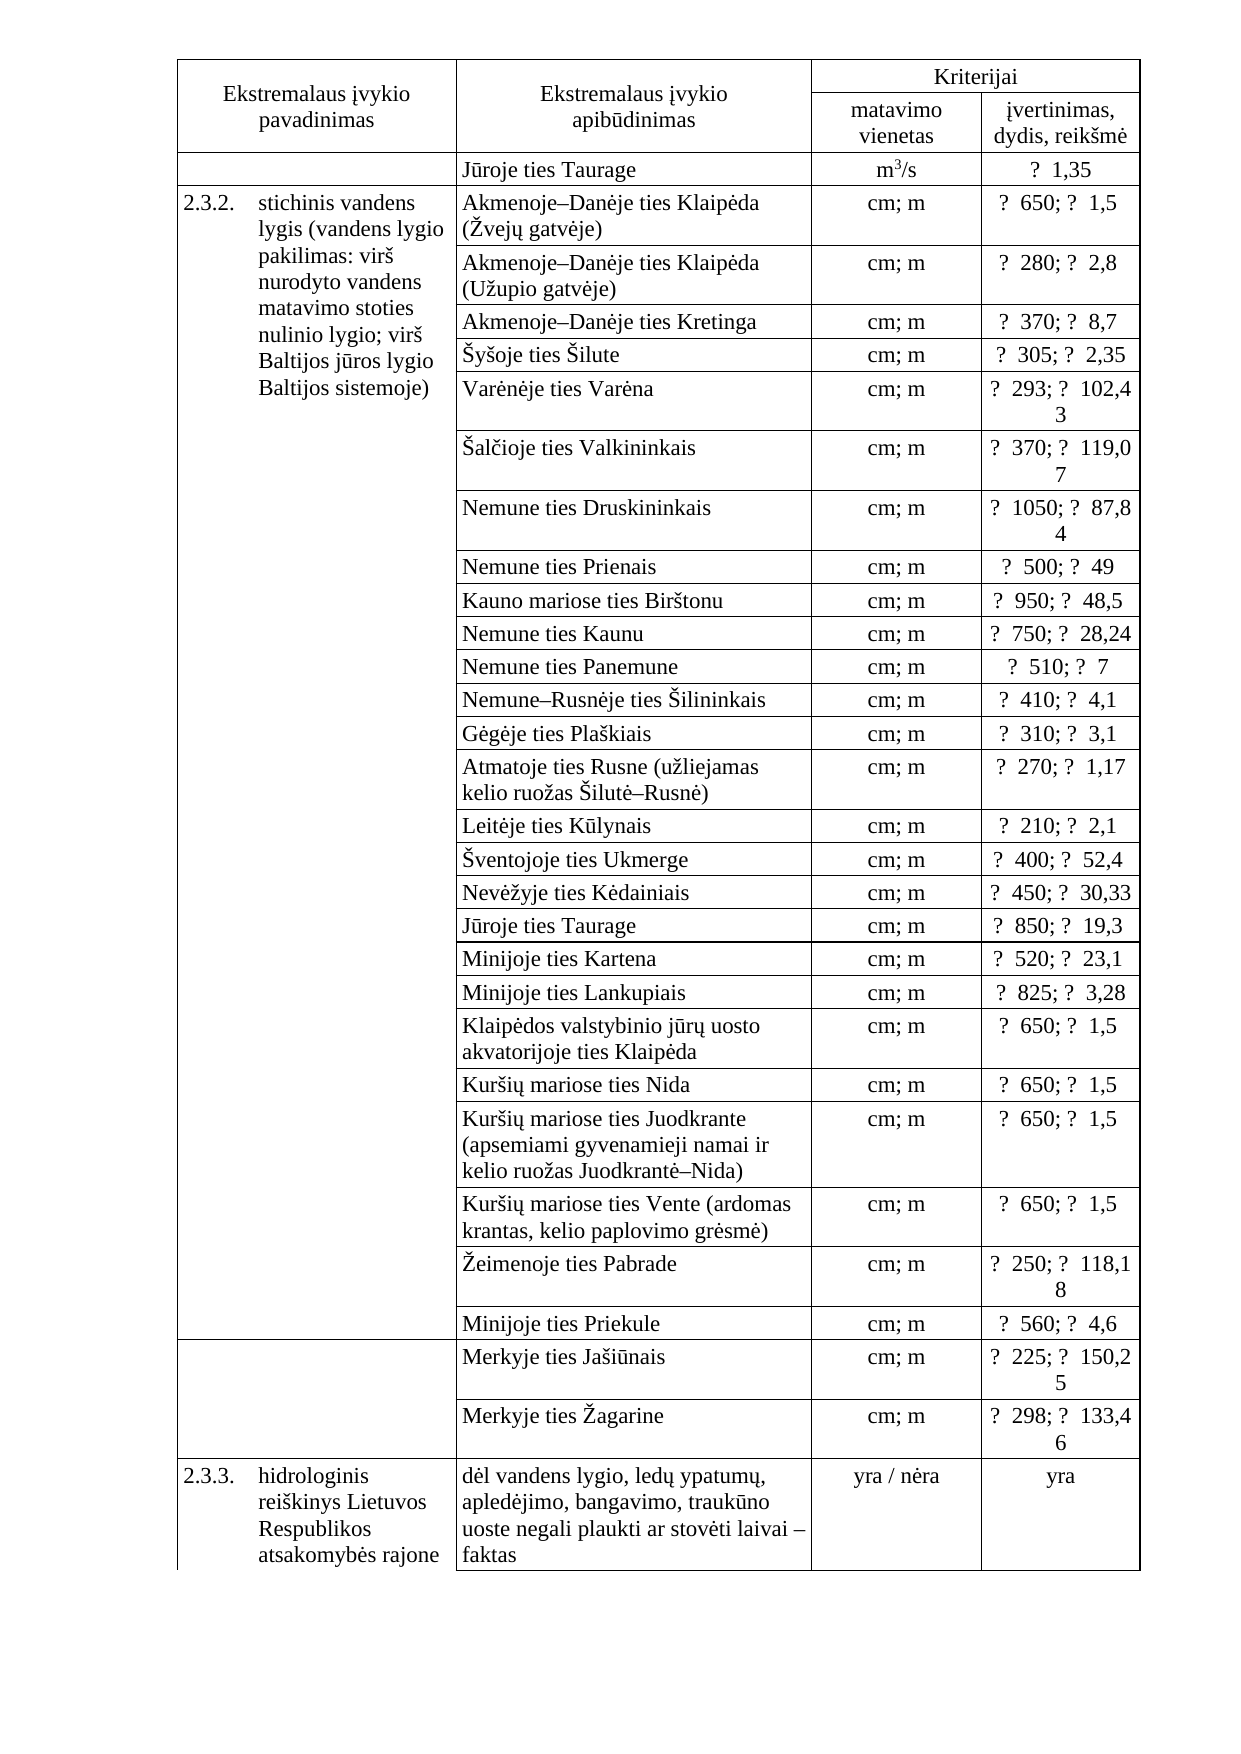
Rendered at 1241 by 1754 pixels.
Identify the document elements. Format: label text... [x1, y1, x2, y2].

table_cell Minijoje ties Lankupiais [457, 976, 811, 1008]
table_cell stichinis vandens lygis (vandens lygio pakilimas: virš nurodyto vandens matavimo stoties nulinio lygio; virš Baltijos jūros lygio Baltijos sistemoje) [252, 186, 456, 430]
table_cell [252, 1340, 456, 1398]
table_cell ? 270; ? 1,17 [982, 750, 1139, 808]
table_cell Leitėje ties Kūlynais [457, 810, 811, 842]
table_cell ? 650; ? 1,5 [982, 186, 1139, 245]
table_cell [178, 683, 252, 716]
table_cell [252, 1008, 456, 1067]
table_cell cm; m [812, 1188, 981, 1246]
table_header Ekstremalaus įvykio pavadinimas [178, 60, 456, 152]
table_cell Kauno mariose ties Birštonu [457, 584, 811, 616]
table_cell [252, 716, 456, 749]
table_cell Gėgėje ties Plaškiais [457, 717, 811, 749]
table_cell [178, 550, 252, 583]
table_cell ? 293; ? 102,43 [982, 372, 1139, 430]
table_cell cm; m [812, 1400, 981, 1458]
table_cell Nevėžyje ties Kėdainiais [457, 876, 811, 908]
table_cell [252, 683, 456, 716]
table_cell Akmenoje–Danėje ties Kretinga [457, 305, 811, 337]
table_cell [252, 809, 456, 842]
table_cell [252, 1306, 456, 1339]
table_cell [252, 1399, 456, 1458]
table_cell cm; m [812, 1340, 981, 1398]
table_cell [178, 583, 252, 616]
table_cell [178, 1399, 252, 1458]
table_cell cm; m [812, 617, 981, 649]
table_cell cm; m [812, 584, 981, 616]
table_cell cm; m [812, 876, 981, 908]
table_cell ? 305; ? 2,35 [982, 339, 1139, 371]
table_cell [252, 842, 456, 875]
table_cell ? 510; ? 7 [982, 650, 1139, 682]
table_cell [178, 975, 252, 1008]
table_cell ? 1,35 [982, 153, 1139, 185]
table_cell ? 280; ? 2,8 [982, 246, 1139, 304]
table_cell cm; m [812, 684, 981, 716]
table_cell [252, 430, 456, 490]
table_cell [178, 649, 252, 682]
table_cell [252, 1246, 456, 1306]
table_cell ? 500; ? 49 [982, 551, 1139, 583]
table_cell Varėnėje ties Varėna [457, 372, 811, 430]
table_cell cm; m [812, 551, 981, 583]
table_cell [178, 1246, 252, 1306]
table_cell [178, 749, 252, 808]
table_cell [178, 616, 252, 649]
table_cell [252, 153, 456, 185]
table_cell ? 250; ? 118,18 [982, 1247, 1139, 1306]
table_cell dėl vandens lygio, ledų ypatumų, apledėjimo, bangavimo, traukūno uoste negali plaukti ar stovėti laivai – faktas [457, 1459, 811, 1570]
table_cell cm; m [812, 372, 981, 430]
table_cell ? 450; ? 30,33 [982, 876, 1139, 908]
table_cell [178, 304, 252, 337]
table_cell cm; m [812, 843, 981, 875]
table_cell ? 400; ? 52,4 [982, 843, 1139, 875]
table_cell 2.3.3. [178, 1459, 252, 1570]
table_cell [178, 338, 252, 371]
table_cell cm; m [812, 431, 981, 490]
table_cell Kuršių mariose ties Vente (ardomas krantas, kelio paplovimo grėsmė) [457, 1188, 811, 1246]
table_cell ? 520; ? 23,1 [982, 943, 1139, 974]
table_cell ? 210; ? 2,1 [982, 810, 1139, 842]
table_cell cm; m [812, 1307, 981, 1339]
table_cell Minijoje ties Kartena [457, 943, 811, 974]
table_cell [252, 749, 456, 808]
table_cell ? 410; ? 4,1 [982, 684, 1139, 716]
table_cell [178, 716, 252, 749]
table_cell ? 298; ? 133,46 [982, 1400, 1139, 1458]
table_cell cm; m [812, 1009, 981, 1067]
table_header Ekstremalaus įvykio apibūdinimas [457, 60, 811, 152]
table_cell cm; m [812, 186, 981, 245]
table_cell Žeimenoje ties Pabrade [457, 1247, 811, 1306]
table_cell Nemune ties Prienais [457, 551, 811, 583]
table_cell Kuršių mariose ties Nida [457, 1069, 811, 1101]
table_cell Nemune ties Panemune [457, 650, 811, 682]
table_cell ? 650; ? 1,5 [982, 1069, 1139, 1101]
table_cell Nemune ties Kaunu [457, 617, 811, 649]
table_cell [178, 1068, 252, 1101]
table_cell matavimo vienetas [812, 93, 981, 152]
table_cell [178, 245, 252, 304]
table_cell Merkyje ties Žagarine [457, 1400, 811, 1458]
table_cell [178, 1187, 252, 1246]
table_cell Šalčioje ties Valkininkais [457, 431, 811, 490]
table_cell [252, 1187, 456, 1246]
table_cell ? 750; ? 28,24 [982, 617, 1139, 649]
table_cell [252, 941, 456, 974]
table_cell cm; m [812, 246, 981, 304]
table_cell cm; m [812, 1247, 981, 1306]
table_cell hidrologinis reiškinys Lietuvos Respublikos atsakomybės rajone [252, 1459, 456, 1570]
table_cell ? 560; ? 4,6 [982, 1307, 1139, 1339]
table_cell cm; m [812, 976, 981, 1008]
table_cell [252, 908, 456, 941]
table_cell cm; m [812, 305, 981, 337]
table_cell [178, 842, 252, 875]
table_cell cm; m [812, 491, 981, 549]
table_cell Merkyje ties Jašiūnais [457, 1340, 811, 1398]
table_cell [178, 371, 252, 430]
table_cell [252, 490, 456, 549]
table_cell Šventojoje ties Ukmerge [457, 843, 811, 875]
table_cell [178, 490, 252, 549]
table_cell ? 950; ? 48,5 [982, 584, 1139, 616]
table_cell ? 310; ? 3,1 [982, 717, 1139, 749]
table_cell Jūroje ties Taurage [457, 909, 811, 941]
table_cell [178, 875, 252, 908]
table_cell [252, 975, 456, 1008]
table_cell Nemune ties Druskininkais [457, 491, 811, 549]
table_cell [252, 649, 456, 682]
table_cell ? 650; ? 1,5 [982, 1009, 1139, 1067]
table_cell cm; m [812, 339, 981, 371]
table_cell [252, 1068, 456, 1101]
table_cell 2.3.2. [178, 186, 252, 245]
table_cell ? 370; ? 8,7 [982, 305, 1139, 337]
table_cell ? 1050; ? 87,84 [982, 491, 1139, 549]
table_cell cm; m [812, 909, 981, 941]
table_cell [178, 153, 252, 185]
table_cell ? 825; ? 3,28 [982, 976, 1139, 1008]
table_cell ? 650; ? 1,5 [982, 1188, 1139, 1246]
table_cell yra / nėra [812, 1459, 981, 1570]
table_cell Akmenoje–Danėje ties Klaipėda (Užupio gatvėje) [457, 246, 811, 304]
table_cell [178, 809, 252, 842]
table_cell [252, 1101, 456, 1187]
table_cell Jūroje ties Taurage [457, 153, 811, 185]
table_cell [178, 1306, 252, 1339]
table_cell Šyšoje ties Šilute [457, 339, 811, 371]
table_cell cm; m [812, 717, 981, 749]
table_cell [178, 430, 252, 490]
table_cell ? 370; ? 119,07 [982, 431, 1139, 490]
table_cell cm; m [812, 750, 981, 808]
table_cell ? 225; ? 150,25 [982, 1340, 1139, 1398]
table_cell yra [982, 1459, 1139, 1570]
table_cell [252, 875, 456, 908]
table_cell [252, 616, 456, 649]
table_cell [252, 583, 456, 616]
table_cell [178, 941, 252, 974]
table_cell m3/s [812, 153, 981, 185]
table_cell Kuršių mariose ties Juodkrante (apsemiami gyvenamieji namai ir kelio ruožas Juodkrantė–Nida) [457, 1102, 811, 1187]
table_cell [178, 1340, 252, 1398]
table_cell Atmatoje ties Rusne (užliejamas kelio ruožas Šilutė–Rusnė) [457, 750, 811, 808]
table_cell ? 650; ? 1,5 [982, 1102, 1139, 1187]
table_header Kriterijai [812, 60, 1139, 92]
table_cell [178, 1101, 252, 1187]
table_cell Minijoje ties Priekule [457, 1307, 811, 1339]
table_cell Nemune–Rusnėje ties Šilininkais [457, 684, 811, 716]
table_cell cm; m [812, 650, 981, 682]
table_cell ? 850; ? 19,3 [982, 909, 1139, 941]
table_cell cm; m [812, 1069, 981, 1101]
table_cell [252, 550, 456, 583]
table_cell įvertinimas, dydis, reikšmė [982, 93, 1139, 152]
table_cell Akmenoje–Danėje ties Klaipėda (Žvejų gatvėje) [457, 186, 811, 245]
table_cell cm; m [812, 810, 981, 842]
table_cell [178, 908, 252, 941]
table_cell Klaipėdos valstybinio jūrų uosto akvatorijoje ties Klaipėda [457, 1009, 811, 1067]
table_cell cm; m [812, 943, 981, 974]
table_cell cm; m [812, 1102, 981, 1187]
table_cell [178, 1008, 252, 1067]
